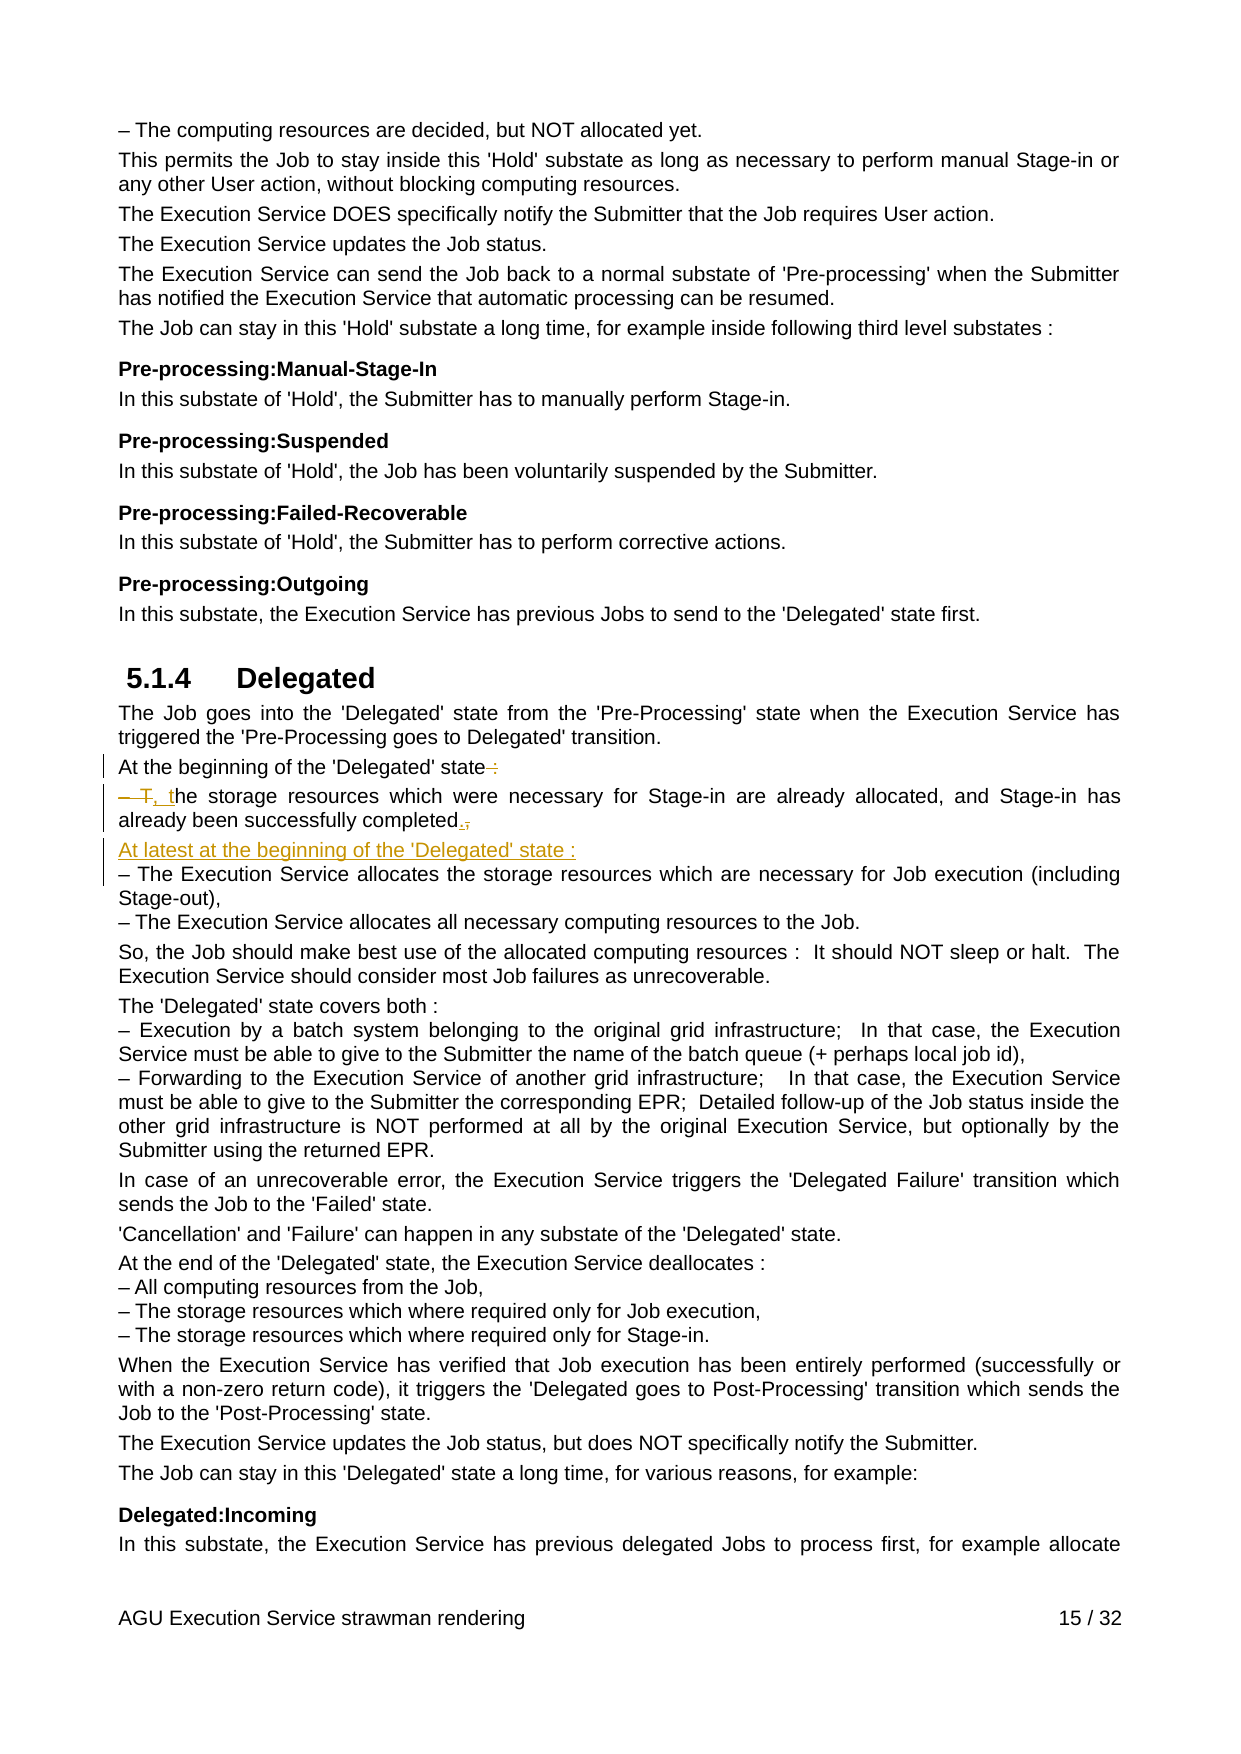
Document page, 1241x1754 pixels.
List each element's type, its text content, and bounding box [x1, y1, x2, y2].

text Pre-processing:Suspended [118, 429, 1122, 453]
text Pre-processing:Manual-Stage-In [118, 357, 1122, 381]
text – The storage resources which where required only for Job execution, [118, 1299, 1122, 1323]
text The Execution Service can send the Job back to a normal substate of 'Pre-processing' when the Submitter has notified the Execution Service that automatic processing can be resumed. [118, 262, 1122, 309]
text – Forwarding to the Execution Service of another grid infrastructure; In that case, the Execution Service must be able to give to the Submitter the corresponding EPR; Detailed follow-up of the Job status inside the other grid infrastructure is NOT performed at all by the original Execution Service, but optionally by the Submitter using the returned EPR. [118, 1066, 1122, 1162]
text When the Execution Service has verified that Job execution has been entirely performed (successfully or with a non-zero return code), it triggers the 'Delegated goes to Post-Processing' transition which sends the Job to the 'Post-Processing' state. [118, 1353, 1122, 1425]
text The Job can stay in this 'Hold' substate a long time, for example inside following third level substates : [118, 316, 1122, 339]
text – The computing resources are decided, but NOT allocated yet. [118, 118, 1122, 142]
text The Execution Service DOES specifically notify the Submitter that the Job requires User action. [118, 202, 1122, 226]
subtitle Delegated [118, 661, 1122, 695]
text This permits the Job to stay inside this 'Hold' substate as long as necessary to perform manual Stage-in or any other User action, without blocking computing resources. [118, 148, 1122, 196]
text Delegated:Incoming [118, 1502, 1122, 1526]
text In this substate of 'Hold', the Submitter has to perform corrective actions. [118, 530, 1122, 554]
text The Execution Service updates the Job status, but does NOT specifically notify the Submitter. [118, 1431, 1122, 1455]
text Pre-processing:Failed-Recoverable [118, 500, 1122, 524]
text The 'Delegated' state covers both : [118, 994, 1122, 1018]
text The Job can stay in this 'Delegated' state a long time, for various reasons, for example: [118, 1461, 1122, 1485]
text The Job goes into the 'Delegated' state from the 'Pre-Processing' state when the Execution Service has triggered the 'Pre-Processing goes to Delegated' transition. [118, 701, 1122, 748]
text In case of an unrecoverable error, the Execution Service triggers the 'Delegated Failure' transition which sends the Job to the 'Failed' state. [118, 1167, 1122, 1215]
text At the end of the 'Delegated' state, the Execution Service deallocates : [118, 1251, 1122, 1275]
text In this substate, the Execution Service has previous Jobs to send to the 'Delegated' state first. [118, 602, 1122, 626]
text – The Execution Service allocates the storage resources which are necessary for Job execution (including Stage-out), [118, 862, 1122, 910]
text At latest at the beginning of the 'Delegated' state : [118, 838, 1122, 862]
text In this substate of 'Hold', the Job has been voluntarily suspended by the Submitter. [118, 459, 1122, 483]
text So, the Job should make best use of the allocated computing resources : It should NOT sleep or halt. The Execution Service should consider most Job failures as unrecoverable. [118, 940, 1122, 988]
text – The Execution Service allocates all necessary computing resources to the Job. [118, 910, 1122, 934]
text 'Cancellation' and 'Failure' can happen in any substate of the 'Delegated' state. [118, 1221, 1122, 1245]
text In this substate, the Execution Service has previous delegated Jobs to process first, for example allocate [118, 1532, 1122, 1556]
text At the beginning of the 'Delegated' state, the storage resources which were necessary for Stage-in are already allocated, and Stage-in has already been successfully completed. [118, 754, 1122, 778]
text In this substate of 'Hold', the Submitter has to manually perform Stage-in. [118, 387, 1122, 411]
text – Execution by a batch system belonging to the original grid infrastructure; In that case, the Execution Service must be able to give to the Submitter the name of the batch queue (+ perhaps local job id), [118, 1018, 1122, 1066]
text – All computing resources from the Job, [118, 1275, 1122, 1299]
text – The storage resources which where required only for Stage-in. [118, 1323, 1122, 1347]
text The Execution Service updates the Job status. [118, 232, 1122, 256]
text Pre-processing:Outgoing [118, 572, 1122, 596]
